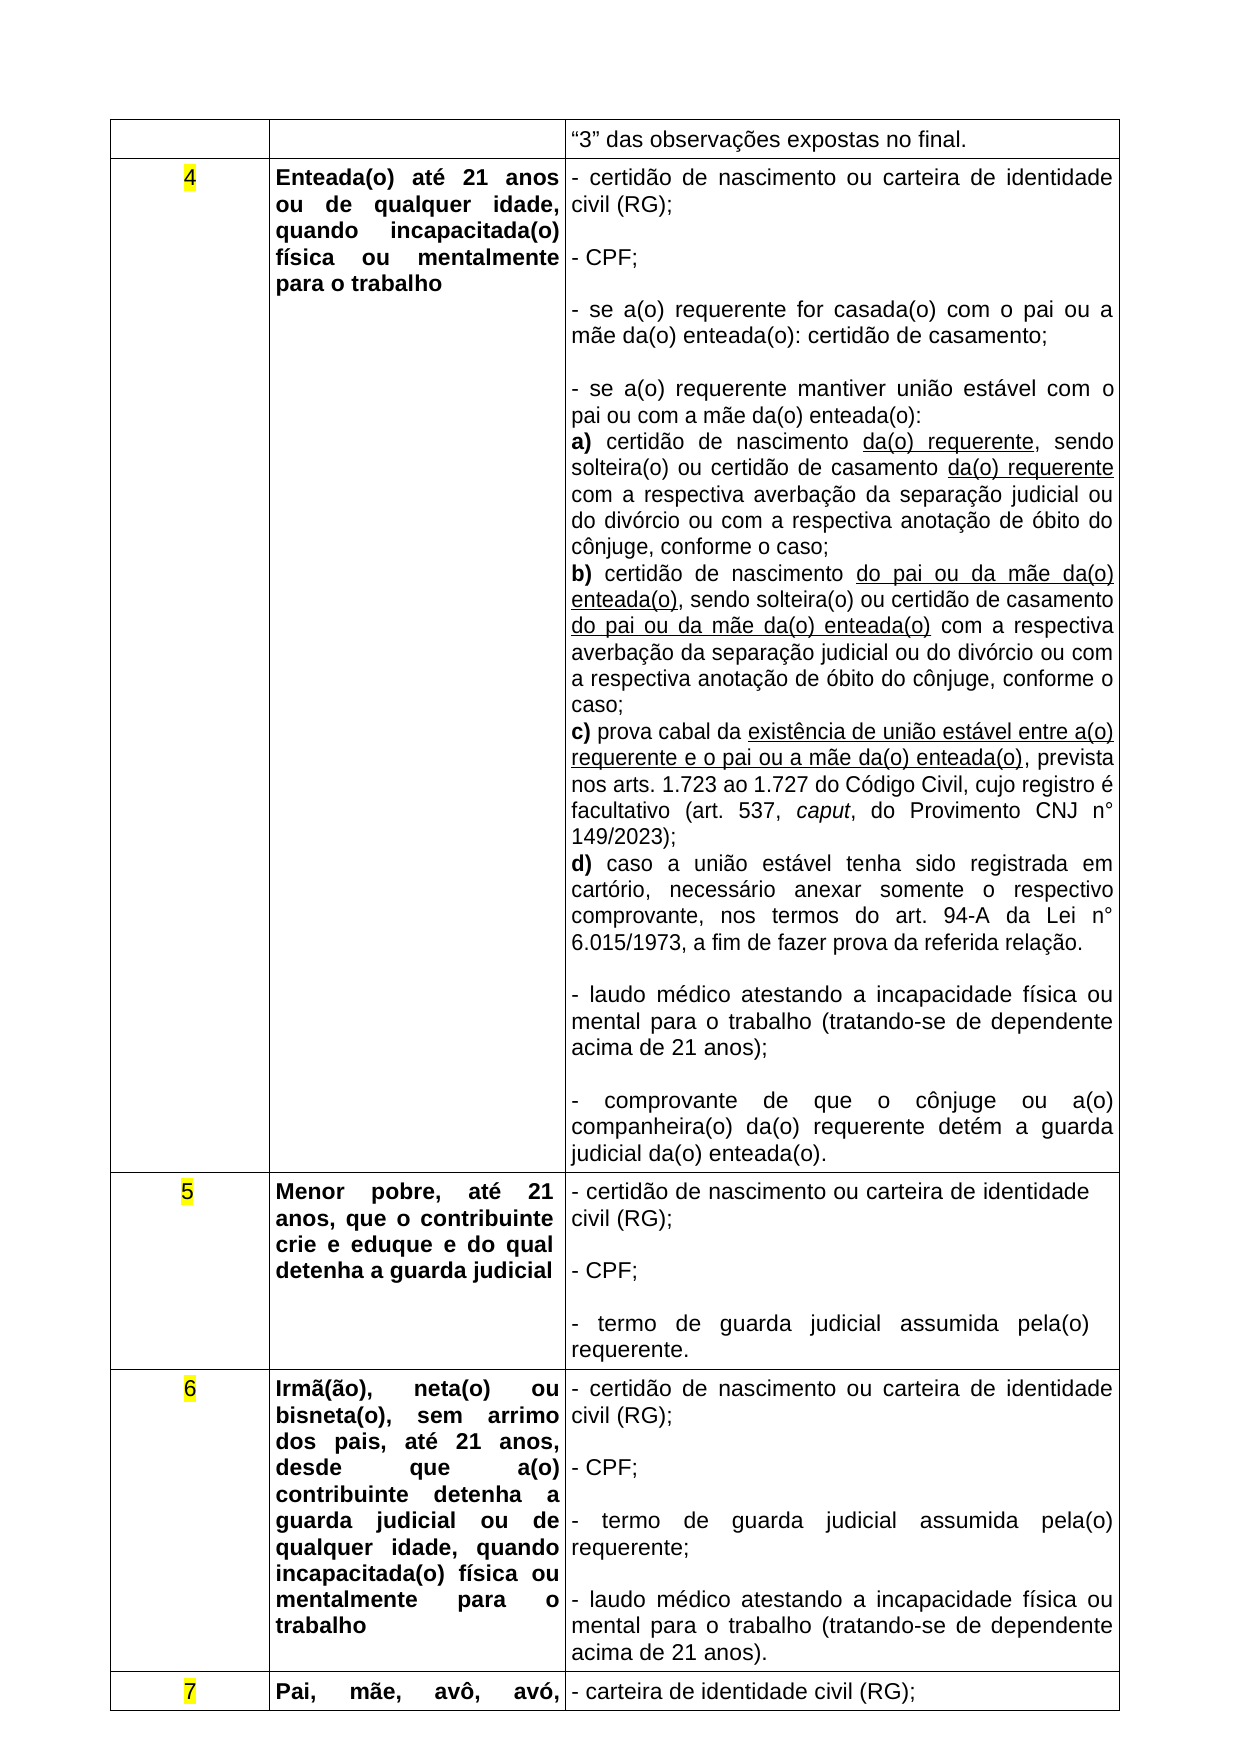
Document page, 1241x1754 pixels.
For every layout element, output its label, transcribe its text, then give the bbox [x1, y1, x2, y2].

table_cell 5 [111, 1173, 269, 1368]
table_cell 6 [111, 1370, 269, 1671]
table_cell “3” das observações expostas no final. [566, 120, 1119, 158]
table_cell Enteada(o) até 21 anos ou de qualquer idade, quando incapacitada(o) física ou mentalmente para o trabalho [270, 159, 565, 1172]
table_cell Menor pobre, até 21 anos, que o contribuinte crie e eduque e do qual detenha a guarda judicial [270, 1173, 565, 1368]
table_cell - certidão de nascimento ou carteira de identidade civil (RG); - CPF; - se a(o) requerente for casada(o) com o pai ou a mãe da(o) enteada(o): certidão de casamento; - se a(o) requerente mantiver união estável com o pai ou com a mãe da(o) enteada(o): a) certidão de nascimento da(o) requerente, sendo solteira(o) ou certidão de casamento da(o) requerente com a respectiva averbação da separação judicial ou do divórcio ou com a respectiva anotação de óbito do cônjuge, conforme o caso; b) certidão de nascimento do pai ou da mãe da(o) enteada(o), sendo solteira(o) ou certidão de casamento do pai ou da mãe da(o) enteada(o) com a respectiva averbação da separação judicial ou do divórcio ou com a respectiva anotação de óbito do cônjuge, conforme o caso; c) prova cabal da existência de união estável entre a(o) requerente e o pai ou a mãe da(o) enteada(o), prevista nos arts. 1.723 ao 1.727 do Código Civil, cujo registro é facultativo (art. 537, caput, do Provimento CNJ n° 149/2023); d) caso a união estável tenha sido registrada em cartório, necessário anexar somente o respectivo comprovante, nos termos do art. 94-A da Lei n° 6.015/1973, a fim de fazer prova da referida relação. - laudo médico atestando a incapacidade física ou mental para o trabalho (tratando-se de dependente acima de 21 anos); - comprovante de que o cônjuge ou a(o) companheira(o) da(o) requerente detém a guarda judicial da(o) enteada(o). [566, 159, 1119, 1172]
table_cell - certidão de nascimento ou carteira de identidade civil (RG); - CPF; - termo de guarda judicial assumida pela(o) requerente. [566, 1173, 1119, 1368]
table_cell Pai, mãe, avô, avó, [270, 1672, 565, 1710]
table_cell - certidão de nascimento ou carteira de identidade civil (RG); - CPF; - termo de guarda judicial assumida pela(o) requerente; - laudo médico atestando a incapacidade física ou mental para o trabalho (tratando-se de dependente acima de 21 anos). [566, 1370, 1119, 1671]
table_cell 7 [111, 1672, 269, 1710]
table_cell [270, 120, 565, 158]
table_cell - carteira de identidade civil (RG); [566, 1672, 1119, 1710]
table_cell Irmã(ão), neta(o) ou bisneta(o), sem arrimo dos pais, até 21 anos, desde que a(o) contribuinte detenha a guarda judicial ou de qualquer idade, quando incapacitada(o) física ou mentalmente para o trabalho [270, 1370, 565, 1671]
table_cell 4 [111, 159, 269, 1172]
table_cell [111, 120, 269, 158]
